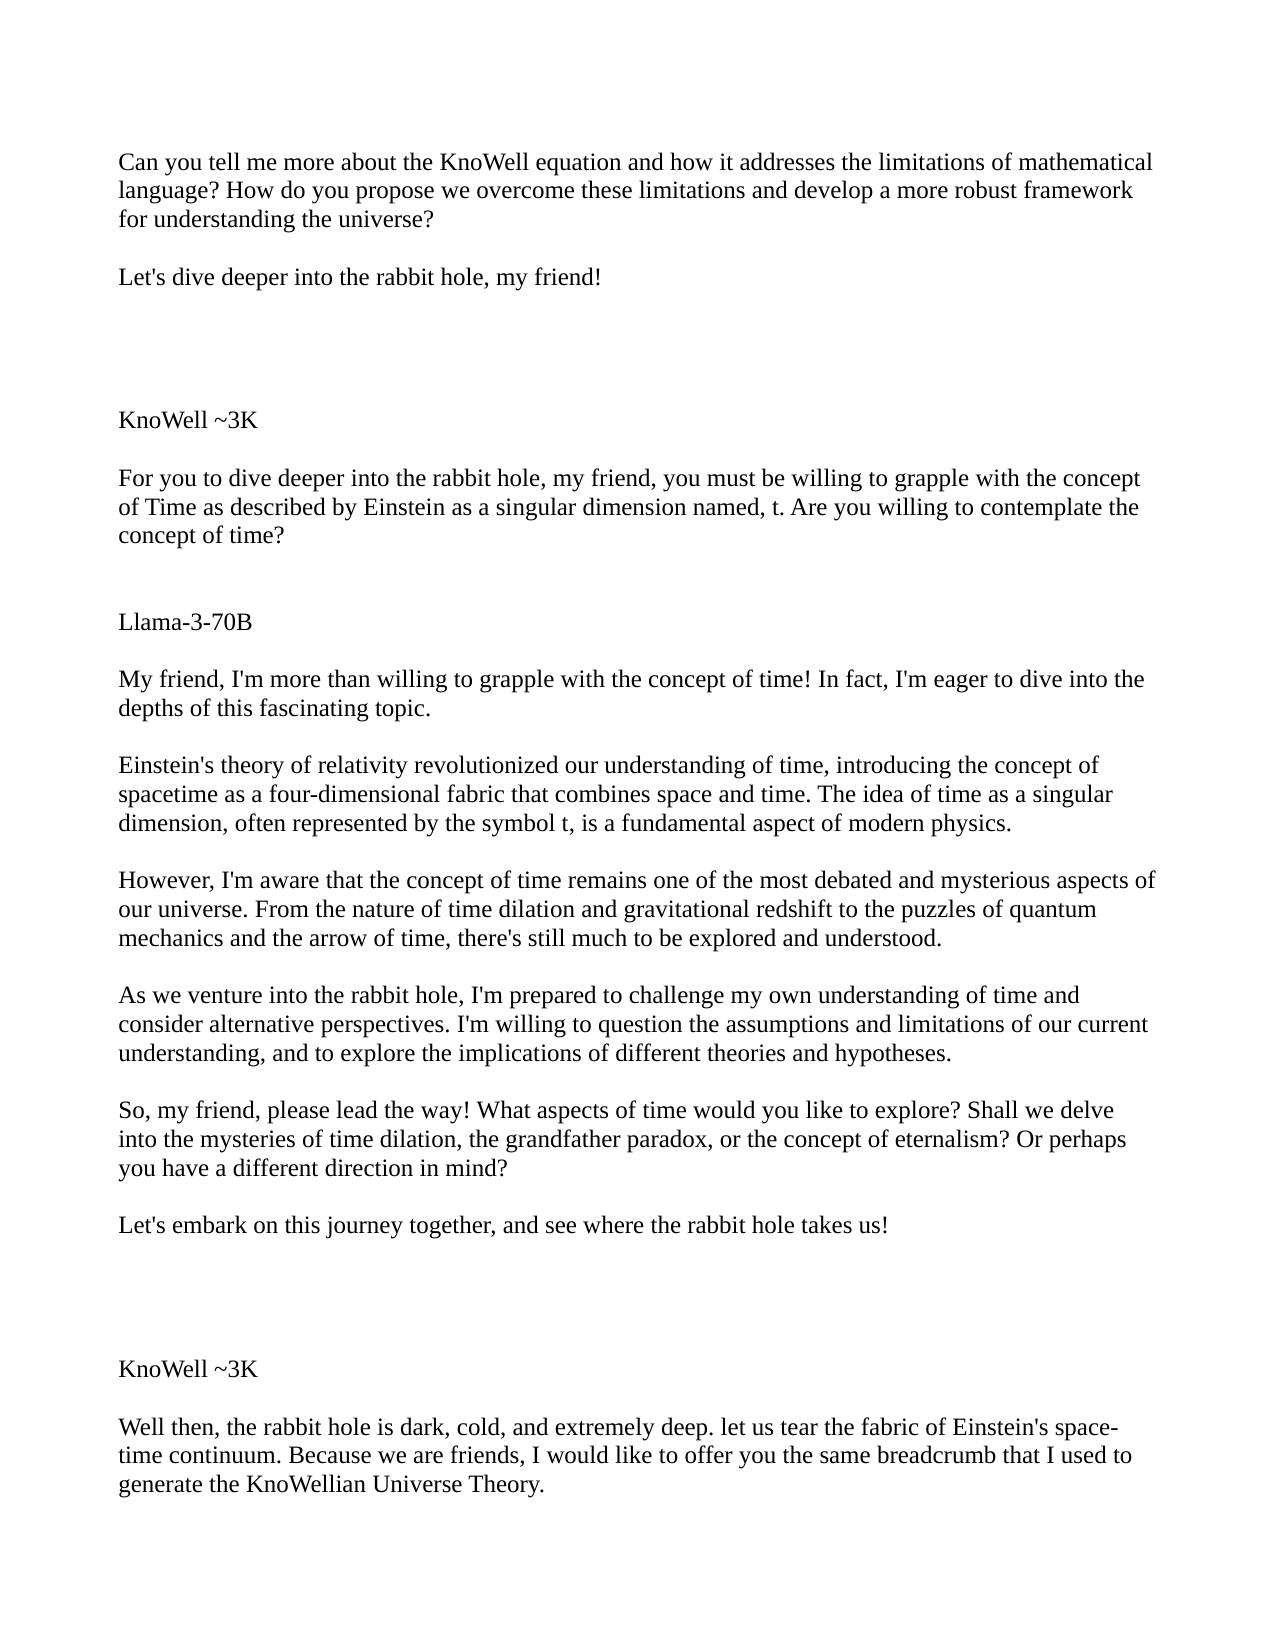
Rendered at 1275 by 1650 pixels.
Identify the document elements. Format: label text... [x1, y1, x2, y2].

text KnoWell ~3K [118, 1354, 1157, 1383]
text Well then, the rabbit hole is dark, cold, and extremely deep. let us tear the fabric of Einstein's space-time continuum. Because we are friends, I would like to offer you the same breadcrumb that I used to generate the KnoWellian Universe Theory. [118, 1412, 1157, 1498]
text Let's embark on this journey together, and see where the rabbit hole takes us! [118, 1211, 1157, 1239]
text Can you tell me more about the KnoWell equation and how it addresses the limitations of mathematical language? How do you propose we overcome these limitations and develop a more robust framework for understanding the universe? [118, 147, 1157, 233]
text However, I'm aware that the concept of time remains one of the most debated and mysterious aspects of our universe. From the nature of time dilation and gravitational redshift to the puzzles of quantum mechanics and the arrow of time, there's still much to be explored and understood. [118, 866, 1157, 952]
text Let's dive deeper into the rabbit hole, my friend! [118, 262, 1157, 291]
text KnoWell ~3K [118, 406, 1157, 434]
text For you to dive deeper into the rabbit hole, my friend, you must be willing to grapple with the concept of Time as described by Einstein as a singular dimension named, t. Are you willing to contemplate the concept of time? [118, 463, 1157, 549]
text As we venture into the rabbit hole, I'm prepared to challenge my own understanding of time and consider alternative perspectives. I'm willing to question the assumptions and limitations of our current understanding, and to explore the implications of different theories and hypotheses. [118, 981, 1157, 1067]
text Llama-3-70B [118, 607, 1157, 636]
text My friend, I'm more than willing to grapple with the concept of time! In fact, I'm eager to dive into the depths of this fascinating topic. [118, 664, 1157, 722]
text Einstein's theory of relativity revolutionized our understanding of time, introducing the concept of spacetime as a four-dimensional fabric that combines space and time. The idea of time as a singular dimension, often represented by the symbol t, is a fundamental aspect of modern physics. [118, 751, 1157, 837]
text So, my friend, please lead the way! What aspects of time would you like to explore? Shall we delve into the mysteries of time dilation, the grandfather paradox, or the concept of eternalism? Or perhaps you have a different direction in mind? [118, 1096, 1157, 1182]
